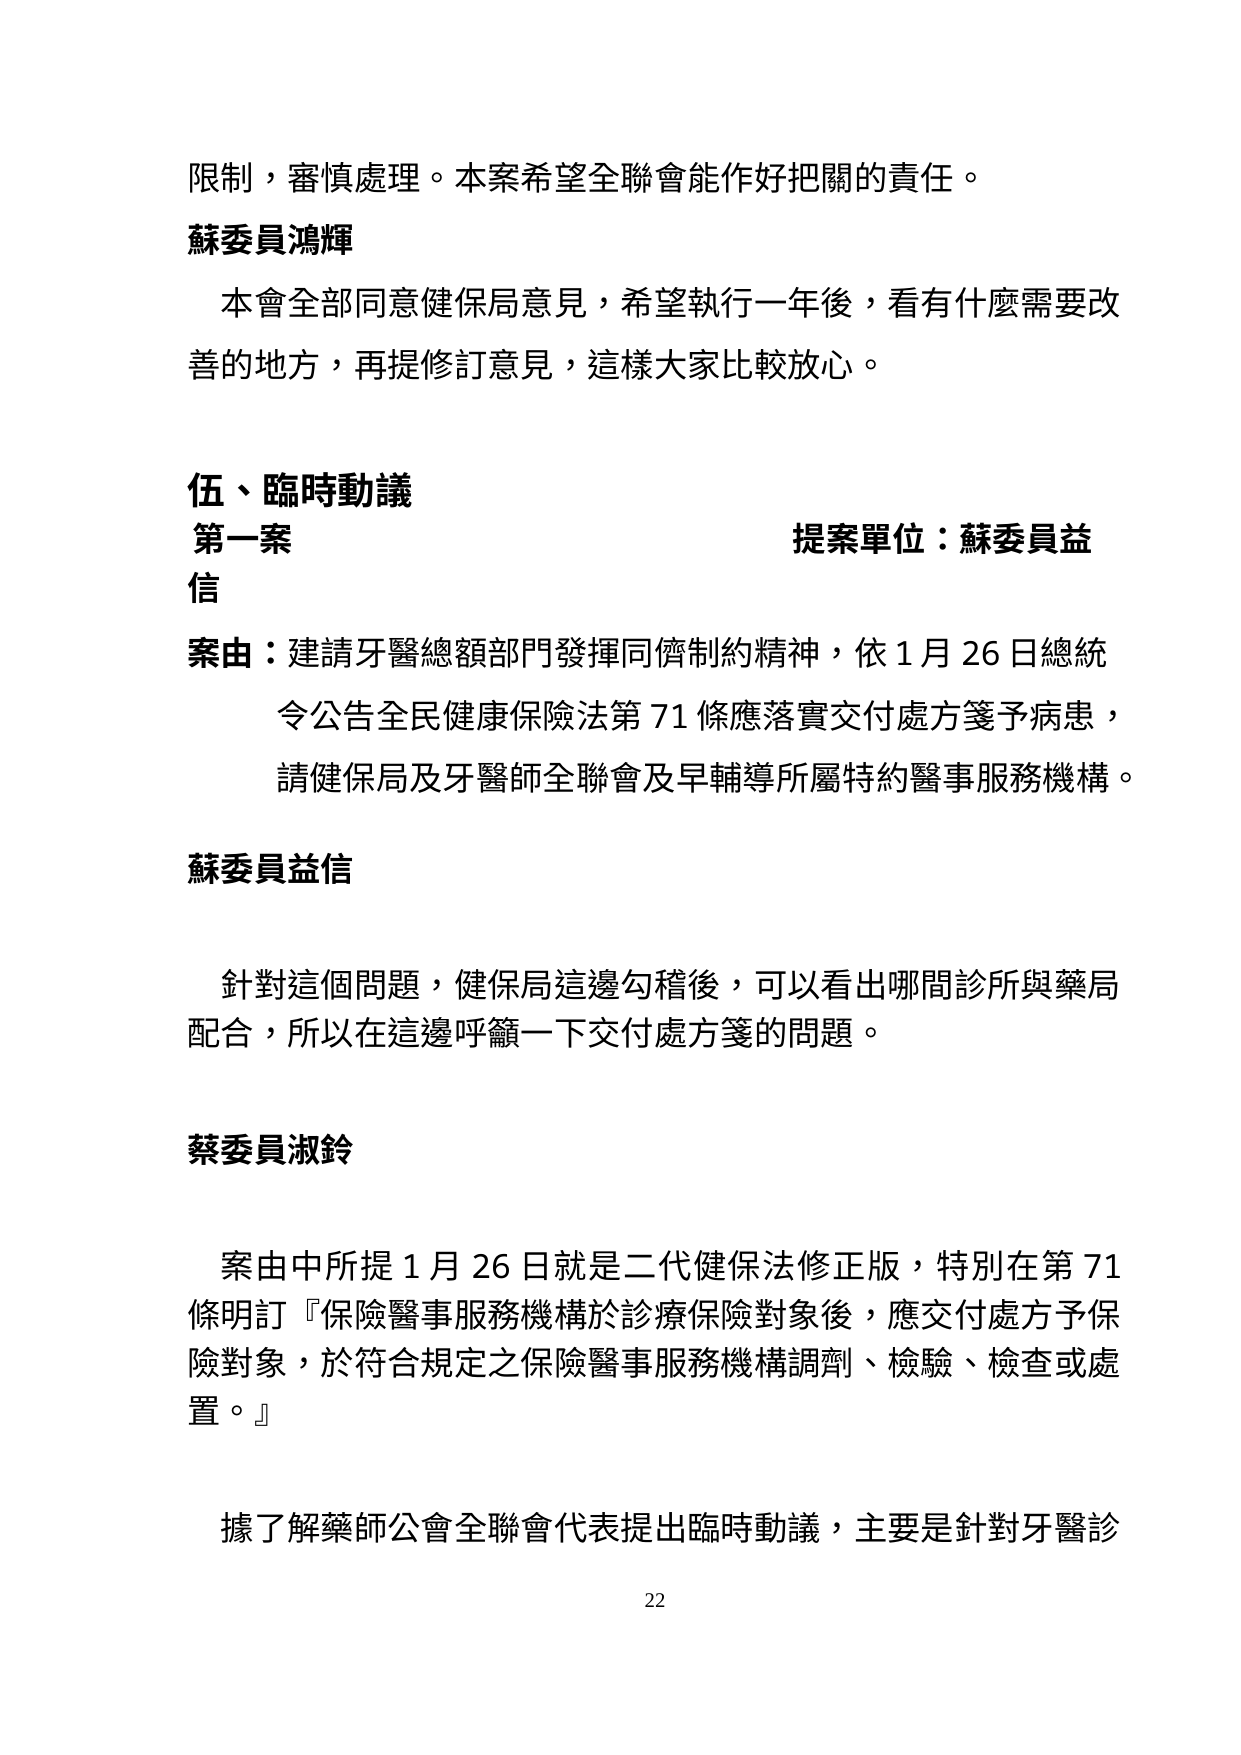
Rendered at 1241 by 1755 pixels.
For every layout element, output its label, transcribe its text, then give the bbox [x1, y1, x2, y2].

text 本會全部同意健保局意見，希望執行一年後，看有什麼需要改善的地方，再提修訂意見，這樣大家比較放心。 [187, 259, 1122, 384]
text 案由：建請牙醫總額部門發揮同儕制約精神，依1月26日總統令公告全民健康保險法第71條應落實交付處方箋予病患，請健保局及牙醫師全聯會及早輔導所屬特約醫事服務機構。 [187, 609, 1122, 797]
text 據了解藥師公會全聯會代表提出臨時動議，主要是針對牙醫診所為主，多數牙醫診所都沒聘藥師，適用於釋出處方箋相關規定，健保局當然可以勾稽得到，但是執行上的問題是牙醫診所給藥常不透過藥師給藥，很多診所直接給藥，診所可能說因為用藥單純，多數是拔牙後消炎止痛等較簡單用藥，為方便民眾確實未照法令執行，由來以久。現在蘇委員再次提出處方交付的部分，希望全聯會協助宣導會員。 [187, 1501, 1122, 1550]
text 針對這個問題，健保局這邊勾稽後，可以看出哪間診所與藥局配合，所以在這邊呼籲一下交付處方箋的問題。 [187, 959, 1122, 1055]
text 蘇委員鴻輝 [187, 197, 1122, 259]
text 限制，審慎處理。本案希望全聯會能作好把關的責任。 [187, 134, 1122, 197]
text 蔡委員淑鈴 [187, 1124, 1122, 1172]
text 第一案 提案單位：蘇委員益信 [187, 513, 1122, 609]
text 蘇委員益信 [187, 842, 1122, 891]
text 案由中所提1月26日就是二代健保法修正版，特別在第71條明訂『保險醫事服務機構於診療保險對象後，應交付處方予保險對象，於符合規定之保險醫事服務機構調劑、檢驗、檢查或處置。』 [187, 1240, 1122, 1433]
text 伍、臨時動議 [187, 447, 1122, 509]
